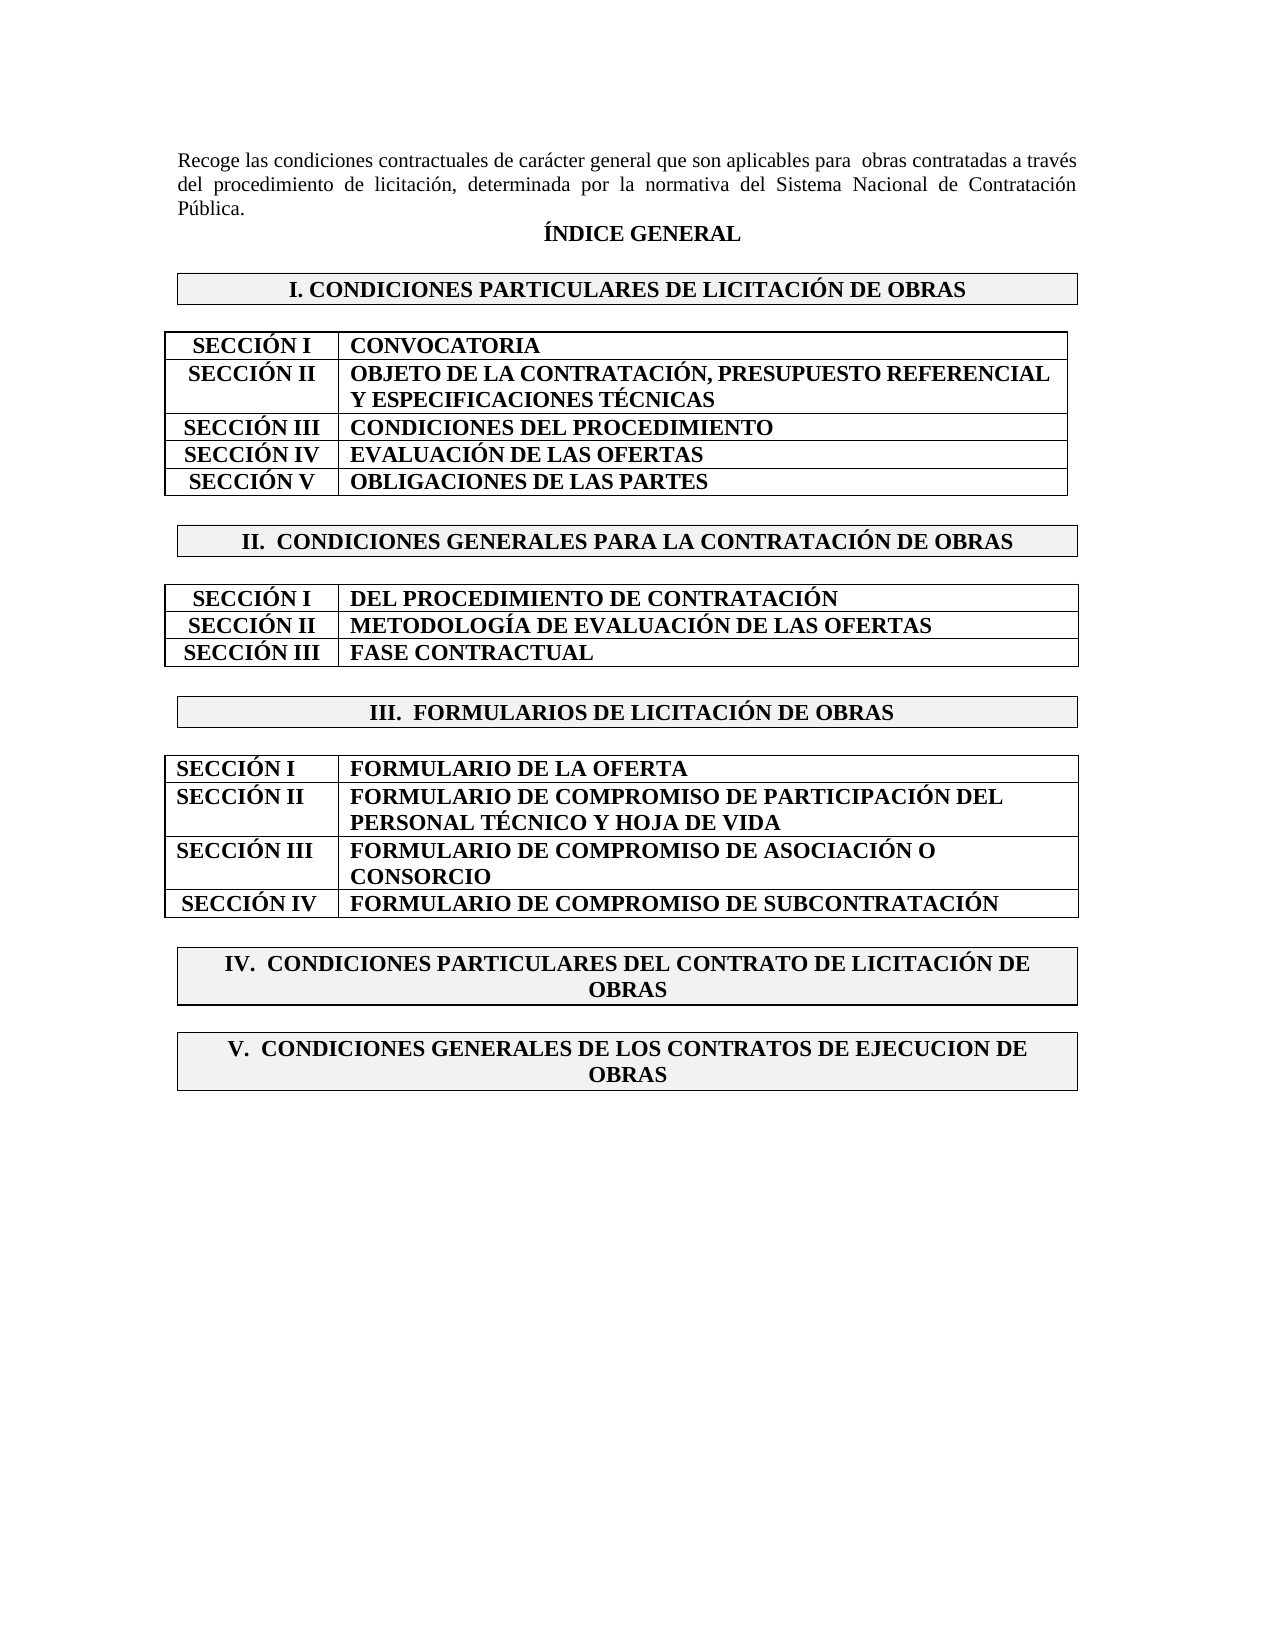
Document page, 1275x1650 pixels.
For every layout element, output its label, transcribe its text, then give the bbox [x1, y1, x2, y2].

table_cell SECCIÓN IV [166, 441, 338, 467]
text V. CONDICIONES GENERALES DE LOS CONTRATOS DE EJECUCION DE OBRAS [178, 1033, 1077, 1090]
text II. CONDICIONES GENERALES PARA LA CONTRATACIÓN DE OBRAS [178, 526, 1077, 556]
table_cell FORMULARIO DE COMPROMISO DE SUBCONTRATACIÓN [339, 890, 1078, 917]
table_cell SECCIÓN II [166, 783, 338, 836]
table_cell METODOLOGÍA DE EVALUACIÓN DE LAS OFERTAS [339, 612, 1078, 638]
table_header FORMULARIO DE LA OFERTA [339, 756, 1078, 782]
table_cell OBLIGACIONES DE LAS PARTES [339, 469, 1067, 495]
table_cell FORMULARIO DE COMPROMISO DE ASOCIACIÓN O CONSORCIO [339, 837, 1078, 889]
text Recoge las condiciones contractuales de carácter general que son aplicables para obras contratadas a través del procedimiento de licitación, determinada por la normativa del Sistema Nacional de Contratación Pública. [177, 148, 1078, 220]
table_cell SECCIÓN III [166, 837, 338, 889]
table_cell OBJETO DE LA CONTRATACIÓN, PRESUPUESTO REFERENCIAL Y ESPECIFICACIONES TÉCNICAS [339, 360, 1067, 413]
text III. FORMULARIOS DE LICITACIÓN DE OBRAS [178, 697, 1077, 727]
table_cell EVALUACIÓN DE LAS OFERTAS [339, 441, 1067, 467]
table_cell FASE CONTRACTUAL [339, 639, 1078, 666]
table_header SECCIÓN I [166, 585, 338, 611]
table_header SECCIÓN I [166, 333, 338, 359]
text I. CONDICIONES PARTICULARES DE LICITACIÓN DE OBRAS [178, 274, 1077, 304]
table_cell SECCIÓN III [166, 639, 338, 666]
table_cell CONDICIONES DEL PROCEDIMIENTO [339, 414, 1067, 440]
table_cell SECCIÓN II [166, 612, 338, 638]
table_cell SECCIÓN IV [166, 890, 338, 917]
table_header CONVOCATORIA [339, 333, 1067, 359]
table_cell SECCIÓN V [166, 469, 338, 495]
table_cell FORMULARIO DE COMPROMISO DE PARTICIPACIÓN DEL PERSONAL TÉCNICO Y HOJA DE VIDA [339, 783, 1078, 836]
table_cell SECCIÓN III [166, 414, 338, 440]
table_header SECCIÓN I [166, 756, 338, 782]
text IV. CONDICIONES PARTICULARES DEL CONTRATO DE LICITACIÓN DE OBRAS [178, 948, 1077, 1004]
table_cell SECCIÓN II [166, 360, 338, 413]
text ÍNDICE GENERAL [207, 220, 1078, 246]
table_header DEL PROCEDIMIENTO DE CONTRATACIÓN [339, 585, 1078, 611]
